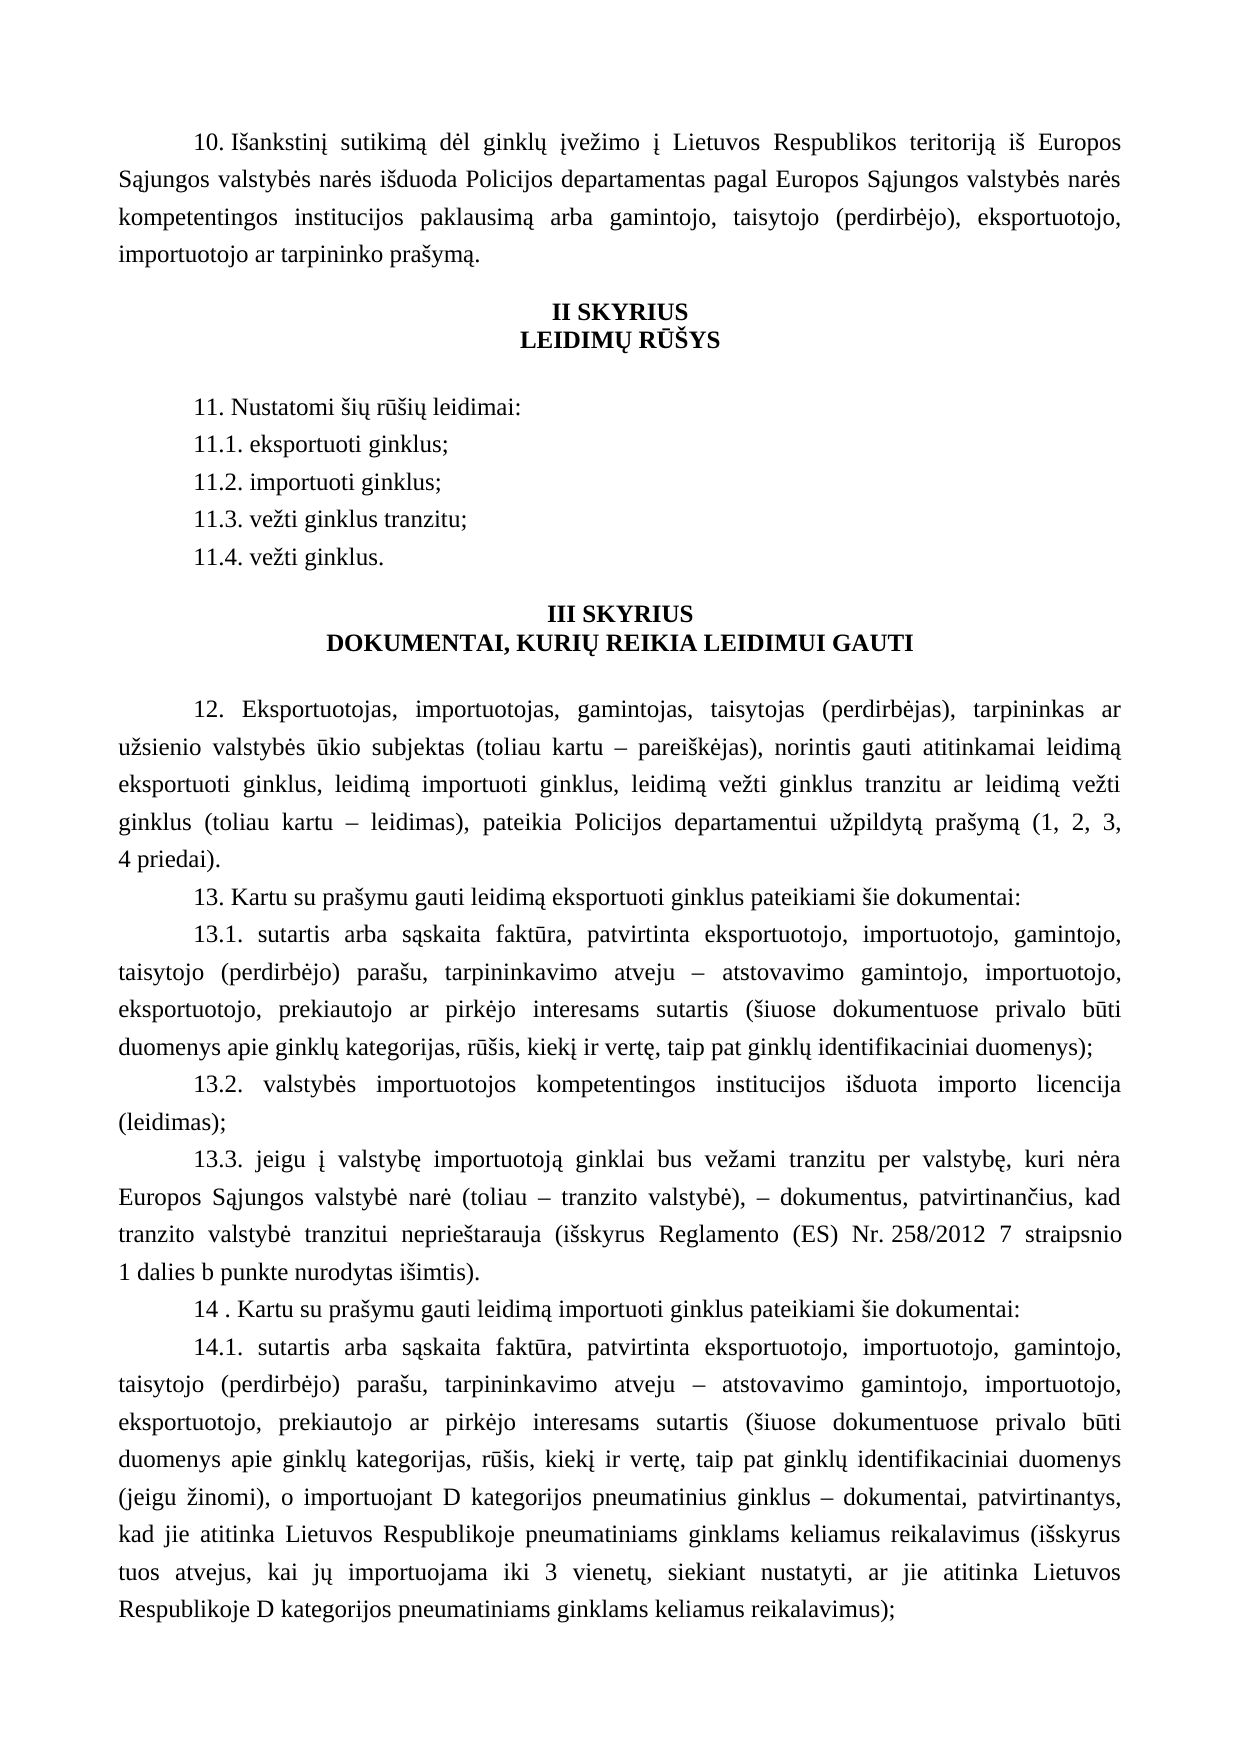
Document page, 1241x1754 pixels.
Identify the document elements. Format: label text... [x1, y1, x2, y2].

text 12. Eksportuotojas, importuotojas, gamintojas, taisytojas (perdirbėjas), tarpininkas ar užsienio valstybės ūkio subjektas (toliau kartu – pareiškėjas), norintis gauti atitinkamai leidimą eksportuoti ginklus, leidimą importuoti ginklus, leidimą vežti ginklus tranzitu ar leidimą vežti ginklus (toliau kartu – leidimas), pateikia Policijos departamentui užpildytą prašymą (1, 2, 3, 4 priedai). [118, 686, 1122, 873]
text LEIDIMŲ RŪŠYS [118, 326, 1122, 354]
text 10. Išankstinį sutikimą dėl ginklų įvežimo į Lietuvos Respublikos teritoriją iš Europos Sąjungos valstybės narės išduoda Policijos departamentas pagal Europos Sąjungos valstybės narės kompetentingos institucijos paklausimą arba gamintojo, taisytojo (perdirbėjo), eksportuotojo, importuotojo ar tarpininko prašymą. [118, 118, 1122, 268]
text DOKUMENTAI, KURIŲ REIKIA LEIDIMUI GAUTI [118, 628, 1122, 657]
text 11.1. eksportuoti ginklus; [118, 421, 1122, 458]
text 13.2. valstybės importuotojos kompetentingos institucijos išduota importo licencija (leidimas); [118, 1061, 1122, 1136]
text 13.1. sutartis arba sąskaita faktūra, patvirtinta eksportuotojo, importuotojo, gamintojo, taisytojo (perdirbėjo) parašu, tarpininkavimo atveju – atstovavimo gamintojo, importuotojo, eksportuotojo, prekiautojo ar pirkėjo interesams sutartis (šiuose dokumentuose privalo būti duomenys apie ginklų kategorijas, rūšis, kiekį ir vertę, taip pat ginklų identifikaciniai duomenys); [118, 911, 1122, 1061]
text III SKYRIUS [118, 599, 1122, 628]
text 14 . Kartu su prašymu gauti leidimą importuoti ginklus pateikiami šie dokumentai: [118, 1286, 1122, 1323]
text 11.2. importuoti ginklus; [118, 458, 1122, 496]
text 14.1. sutartis arba sąskaita faktūra, patvirtinta eksportuotojo, importuotojo, gamintojo, taisytojo (perdirbėjo) parašu, tarpininkavimo atveju – atstovavimo gamintojo, importuotojo, eksportuotojo, prekiautojo ar pirkėjo interesams sutartis (šiuose dokumentuose privalo būti duomenys apie ginklų kategorijas, rūšis, kiekį ir vertę, taip pat ginklų identifikaciniai duomenys (jeigu žinomi), o importuojant D kategorijos pneumatinius ginklus – dokumentai, patvirtinantys, kad jie atitinka Lietuvos Respublikoje pneumatiniams ginklams keliamus reikalavimus (išskyrus tuos atvejus, kai jų importuojama iki 3 vienetų, siekiant nustatyti, ar jie atitinka Lietuvos Respublikoje D kategorijos pneumatiniams ginklams keliamus reikalavimus); [118, 1323, 1122, 1623]
text 11. Nustatomi šių rūšių leidimai: [118, 383, 1122, 421]
text 11.4. vežti ginklus. [118, 533, 1122, 571]
text 13.3. jeigu į valstybę importuotoją ginklai bus vežami tranzitu per valstybę, kuri nėra Europos Sąjungos valstybė narė (toliau – tranzito valstybė), – dokumentus, patvirtinančius, kad tranzito valstybė tranzitui neprieštarauja (išskyrus Reglamento (ES) Nr. 258/2012 7 straipsnio 1 dalies b punkte nurodytas išimtis). [118, 1136, 1122, 1286]
text 11.3. vežti ginklus tranzitu; [118, 496, 1122, 533]
text II SKYRIUS [118, 297, 1122, 326]
text 13. Kartu su prašymu gauti leidimą eksportuoti ginklus pateikiami šie dokumentai: [118, 873, 1122, 911]
